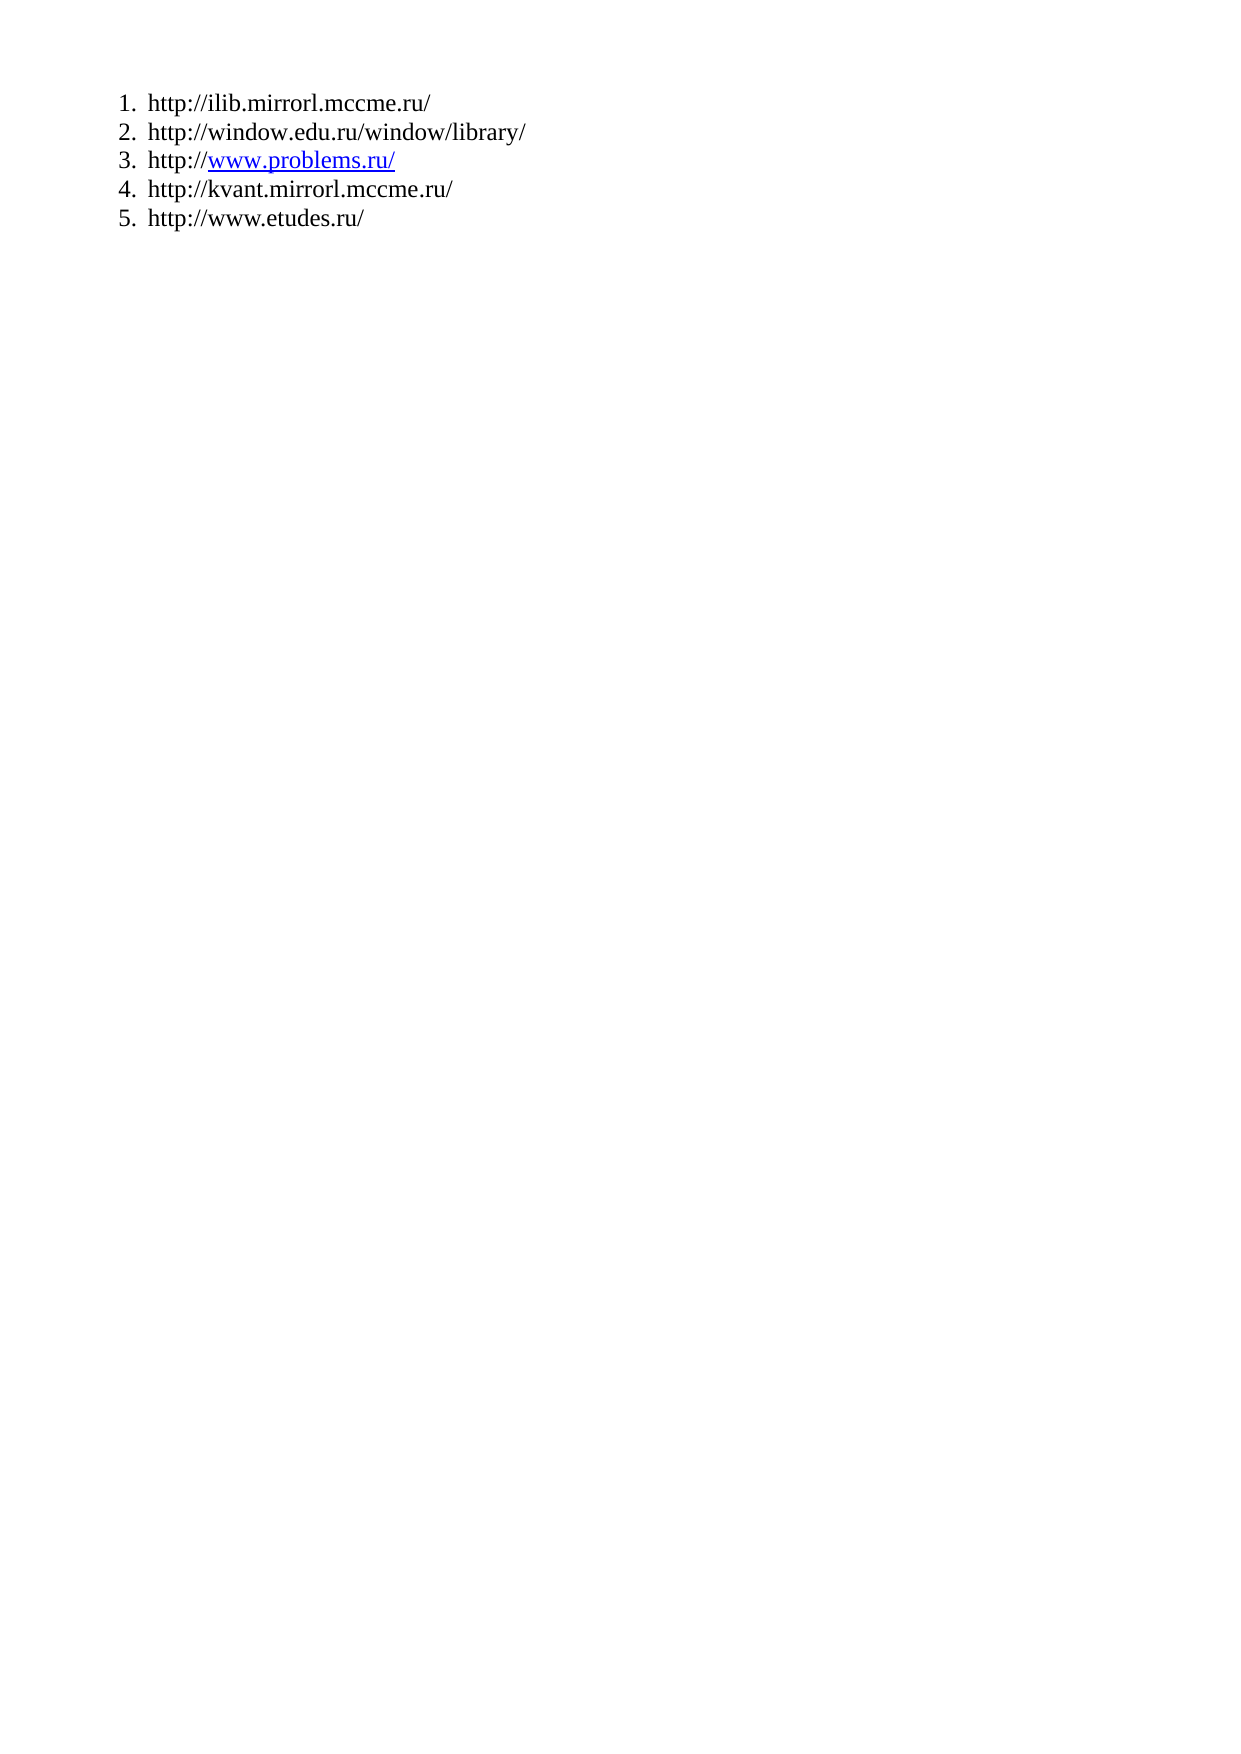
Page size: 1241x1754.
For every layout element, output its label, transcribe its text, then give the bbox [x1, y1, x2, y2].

list http://www.etudes.ru/ [118, 203, 1181, 232]
list http://window.edu.ru/window/library/ [118, 117, 1181, 145]
list http://www.problems.ru/ [118, 145, 1181, 174]
list http://kvant.mirrorl.mccme.ru/ [118, 174, 1181, 203]
list http://ilib.mirrorl.mccme.ru/ [118, 88, 1181, 117]
